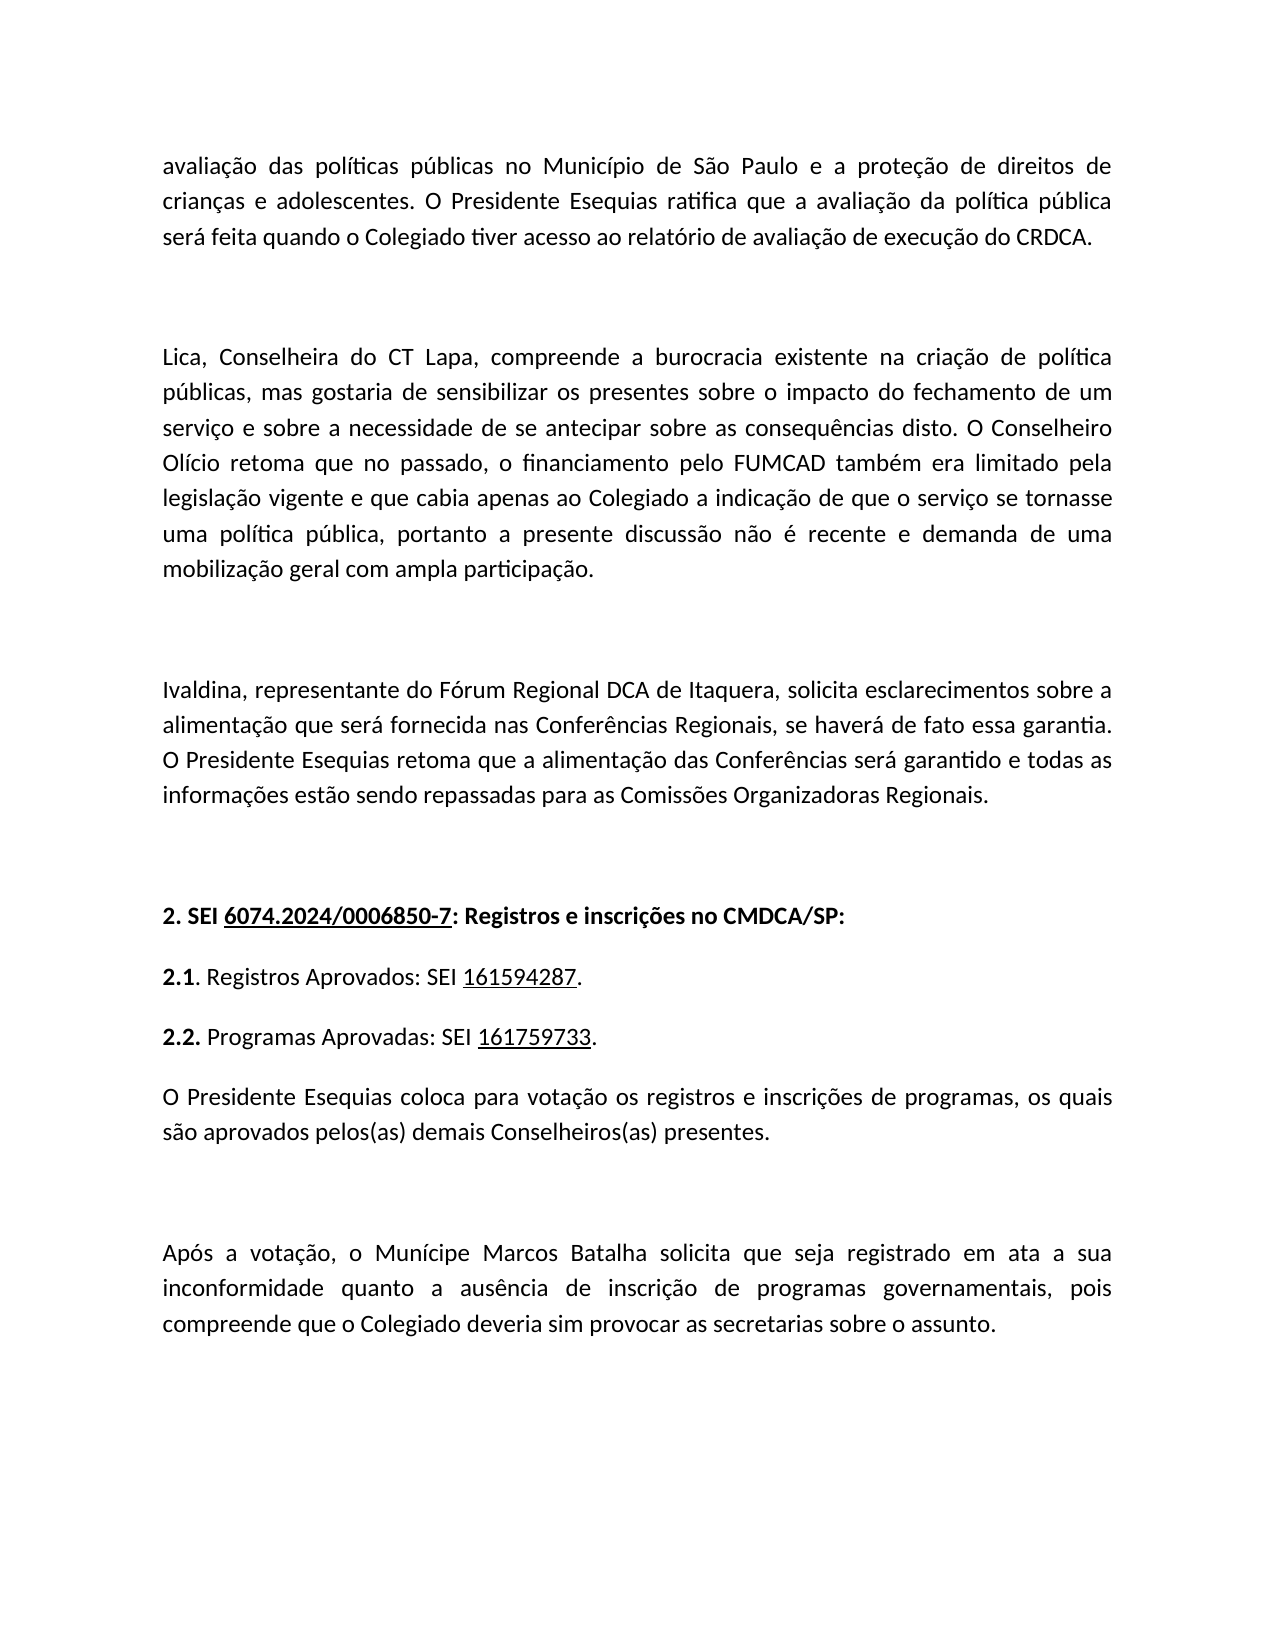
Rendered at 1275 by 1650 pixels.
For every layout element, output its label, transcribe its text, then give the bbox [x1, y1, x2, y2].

text 2.2. Programas Aprovadas: SEI 161759733. [162, 1021, 1112, 1051]
text Após a votação, o Munícipe Marcos Batalha solicita que seja registrado em ata a sua inconformidade quanto a ausência de inscrição de programas governamentais, pois compreende que o Colegiado deveria sim provocar as secretarias sobre o assunto. [162, 1237, 1112, 1338]
text 2.1. Registros Aprovados: SEI 161594287. [162, 961, 1112, 991]
text Lica, Conselheira do CT Lapa, compreende a burocracia existente na criação de política públicas, mas gostaria de sensibilizar os presentes sobre o impacto do fechamento de um serviço e sobre a necessidade de se antecipar sobre as consequências disto. O Conselheiro Olício retoma que no passado, o financiamento pelo FUMCAD também era limitado pela legislação vigente e que cabia apenas ao Colegiado a indicação de que o serviço se tornasse uma política pública, portanto a presente discussão não é recente e demanda de uma mobilização geral com ampla participação. [162, 341, 1112, 584]
text Ivaldina, representante do Fórum Regional DCA de Itaquera, solicita esclarecimentos sobre a alimentação que será fornecida nas Conferências Regionais, se haverá de fato essa garantia. O Presidente Esequias retoma que a alimentação das Conferências será garantido e todas as informações estão sendo repassadas para as Comissões Organizadoras Regionais. [162, 674, 1112, 810]
text 2. SEI 6074.2024/0006850-7: Registros e inscrições no CMDCA/SP: [162, 900, 1112, 931]
text O Presidente Esequias coloca para votação os registros e inscrições de programas, os quais são aprovados pelos(as) demais Conselheiros(as) presentes. [162, 1081, 1112, 1147]
text avaliação das políticas públicas no Município de São Paulo e a proteção de direitos de crianças e adolescentes. O Presidente Esequias ratifica que a avaliação da política pública será feita quando o Colegiado tiver acesso ao relatório de avaliação de execução do CRDCA. [162, 150, 1112, 251]
